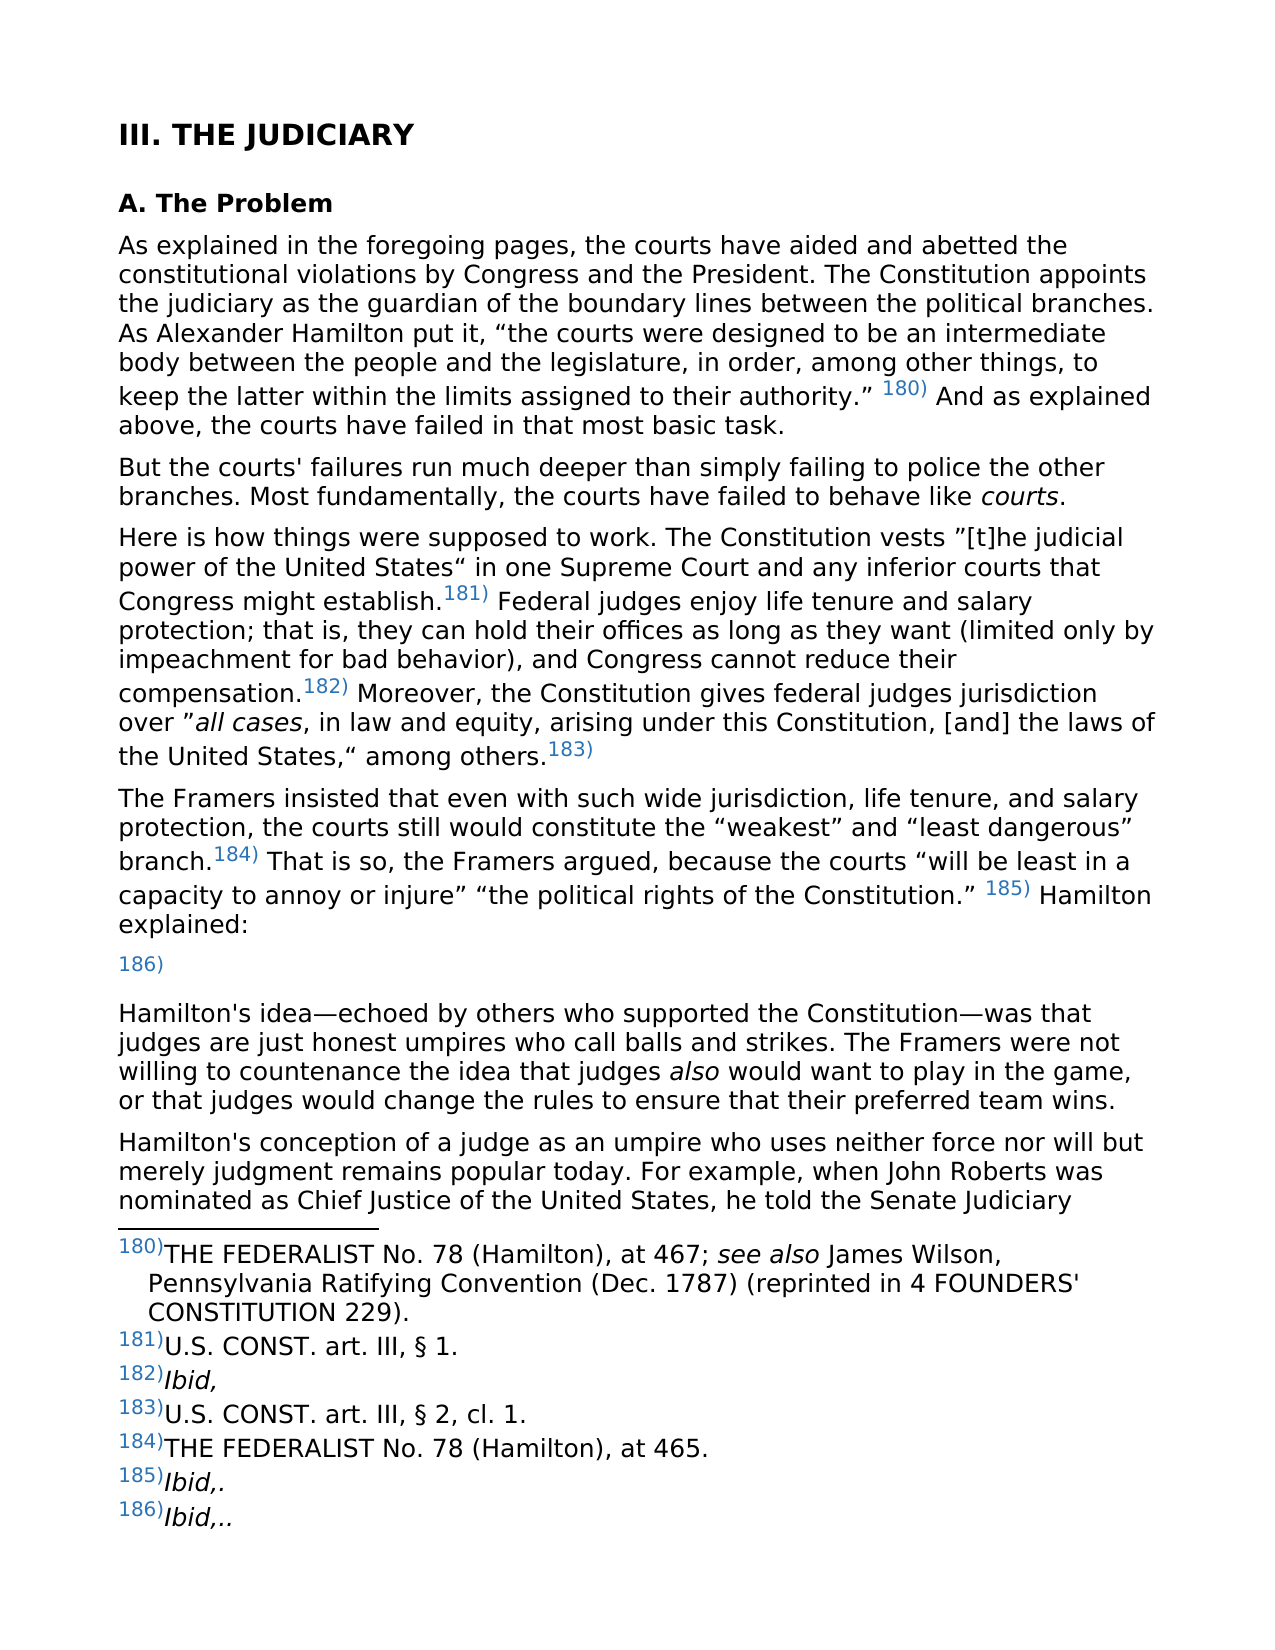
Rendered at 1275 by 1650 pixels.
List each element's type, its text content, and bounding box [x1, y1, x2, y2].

text Hamilton's conception of a judge as an umpire who uses neither force nor will but merely judgment remains popular today. For example, when John Roberts was nominated as Chief Justice of the United States, he told the Senate Judiciary [118, 1128, 1157, 1216]
text THE FEDERALIST No. 78 (Hamilton), at 467; see also James Wilson, Pennsylvania Ratifying Convention (Dec. 1787) (reprinted in 4 FOUNDERS' CONSTITUTION 229). [118, 1235, 1157, 1327]
subtitle A. The Problem [118, 189, 1157, 219]
text Ibid,. [118, 1464, 1157, 1498]
text But the courts' failures run much deeper than simply failing to police the other branches. Most fundamentally, the courts have failed to behave like courts. [118, 453, 1157, 511]
text THE FEDERALIST No. 78 (Hamilton), at 465. [118, 1430, 1157, 1464]
text U.S. CONST. art. III, § 2, cl. 1. [118, 1396, 1157, 1430]
text As explained in the foregoing pages, the courts have aided and abetted the constitutional violations by Congress and the President. The Constitution appoints the judiciary as the guardian of the boundary lines between the political branches. As Alexander Hamilton put it, “the courts were designed to be an intermediate body between the people and the legislature, in order, among other things, to keep the latter within the limits assigned to their authority.” And as explained above, the courts have failed in that most basic task. [118, 231, 1157, 440]
text U.S. CONST. art. III, § 1. [118, 1327, 1157, 1362]
text Hamilton's idea—echoed by others who supported the Constitution—was that judges are just honest umpires who call balls and strikes. The Framers were not willing to countenance the idea that judges also would want to play in the game, or that judges would change the rules to ensure that their preferred team wins. [118, 999, 1157, 1116]
subtitle III. THE JUDICIARY [118, 118, 1157, 152]
text The Framers insisted that even with such wide jurisdiction, life tenure, and salary protection, the courts still would constitute the “weakest” and “least dangerous” branch. That is so, the Framers argued, because the courts “will be least in a capacity to annoy or injure” “the political rights of the Constitution.” Hamilton explained: [118, 784, 1157, 940]
text Ibid, [118, 1362, 1157, 1396]
text Here is how things were supposed to work. The Constitution vests ”[t]he judicial power of the United States“ in one Supreme Court and any inferior courts that Congress might establish. Federal judges enjoy life tenure and salary protection; that is, they can hold their offices as long as they want (limited only by impeachment for bad behavior), and Congress cannot reduce their compensation. Moreover, the Constitution gives federal judges jurisdiction over ”all cases, in law and equity, arising under this Constitution, [and] the laws of the United States,“ among others. [118, 524, 1157, 772]
text Ibid,.. [118, 1498, 1157, 1532]
